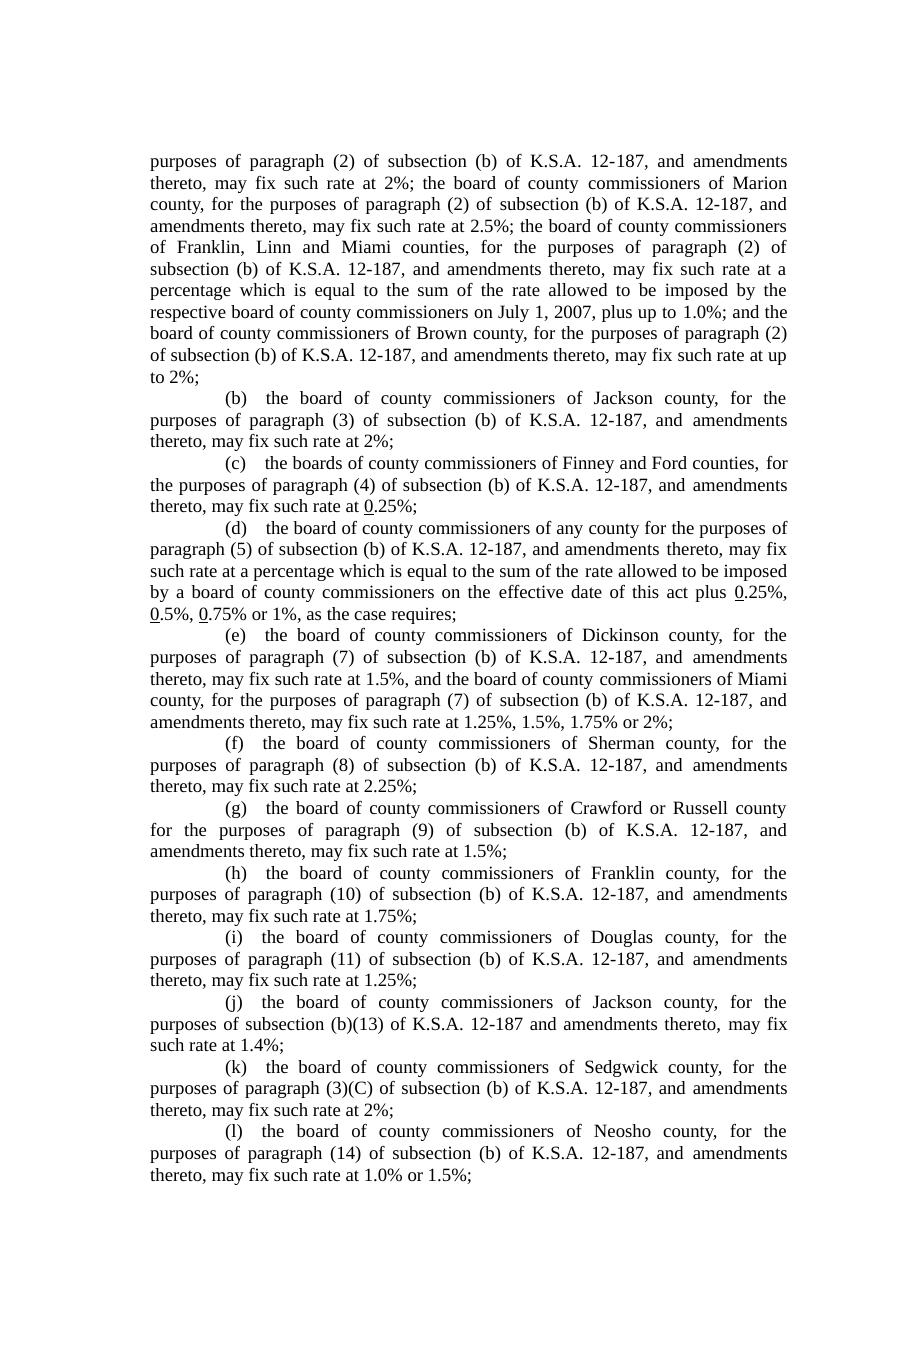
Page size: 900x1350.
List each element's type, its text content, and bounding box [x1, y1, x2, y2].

text (g) the board of county commissioners of Crawford or Russell county for the purposes of paragraph (9) of subsection (b) of K.S.A. 12-187, and amendments thereto, may fix such rate at 1.5%; [150, 797, 787, 862]
text (k) the board of county commissioners of Sedgwick county, for the purposes of paragraph (3)(C) of subsection (b) of K.S.A. 12-187, and amendments thereto, may fix such rate at 2%; [150, 1056, 787, 1120]
text (f) the board of county commissioners of Sherman county, for the purposes of paragraph (8) of subsection (b) of K.S.A. 12-187, and amendments thereto, may fix such rate at 2.25%; [150, 732, 787, 797]
text (h) the board of county commissioners of Franklin county, for the purposes of paragraph (10) of subsection (b) of K.S.A. 12-187, and amendments thereto, may fix such rate at 1.75%; [150, 862, 787, 926]
text (j) the board of county commissioners of Jackson county, for the purposes of subsection (b)(13) of K.S.A. 12-187 and amendments thereto, may fix such rate at 1.4%; [150, 991, 787, 1056]
text (e) the board of county commissioners of Dickinson county, for the purposes of paragraph (7) of subsection (b) of K.S.A. 12-187, and amendments thereto, may fix such rate at 1.5%, and the board of county commissioners of Miami county, for the purposes of paragraph (7) of subsection (b) of K.S.A. 12-187, and amendments thereto, may fix such rate at 1.25%, 1.5%, 1.75% or 2%; [150, 624, 787, 732]
text (l) the board of county commissioners of Neosho county, for the purposes of paragraph (14) of subsection (b) of K.S.A. 12-187, and amendments thereto, may fix such rate at 1.0% or 1.5%; [150, 1120, 787, 1185]
text (i) the board of county commissioners of Douglas county, for the purposes of paragraph (11) of subsection (b) of K.S.A. 12-187, and amendments thereto, may fix such rate at 1.25%; [150, 926, 787, 991]
text purposes of paragraph (2) of subsection (b) of K.S.A. 12-187, and amendments thereto, may fix such rate at 2%; the board of county commissioners of Marion county, for the purposes of paragraph (2) of subsection (b) of K.S.A. 12-187, and amendments thereto, may fix such rate at 2.5%; the board of county commissioners of Franklin, Linn and Miami counties, for the purposes of paragraph (2) of subsection (b) of K.S.A. 12-187, and amendments thereto, may fix such rate at a percentage which is equal to the sum of the rate allowed to be imposed by the respective board of county commissioners on July 1, 2007, plus up to 1.0%; and the board of county commissioners of Brown county, for the purposes of paragraph (2) of subsection (b) of K.S.A. 12-187, and amendments thereto, may fix such rate at up to 2%; [150, 150, 787, 387]
text (d) the board of county commissioners of any county for the purposes of paragraph (5) of subsection (b) of K.S.A. 12-187, and amendments thereto, may fix such rate at a percentage which is equal to the sum of the rate allowed to be imposed by a board of county commissioners on the effective date of this act plus 0.25%, 0.5%, 0.75% or 1%, as the case requires; [150, 517, 787, 624]
text (c) the boards of county commissioners of Finney and Ford counties, for the purposes of paragraph (4) of subsection (b) of K.S.A. 12-187, and amendments thereto, may fix such rate at 0.25%; [150, 452, 787, 517]
text (b) the board of county commissioners of Jackson county, for the purposes of paragraph (3) of subsection (b) of K.S.A. 12-187, and amendments thereto, may fix such rate at 2%; [150, 387, 787, 452]
